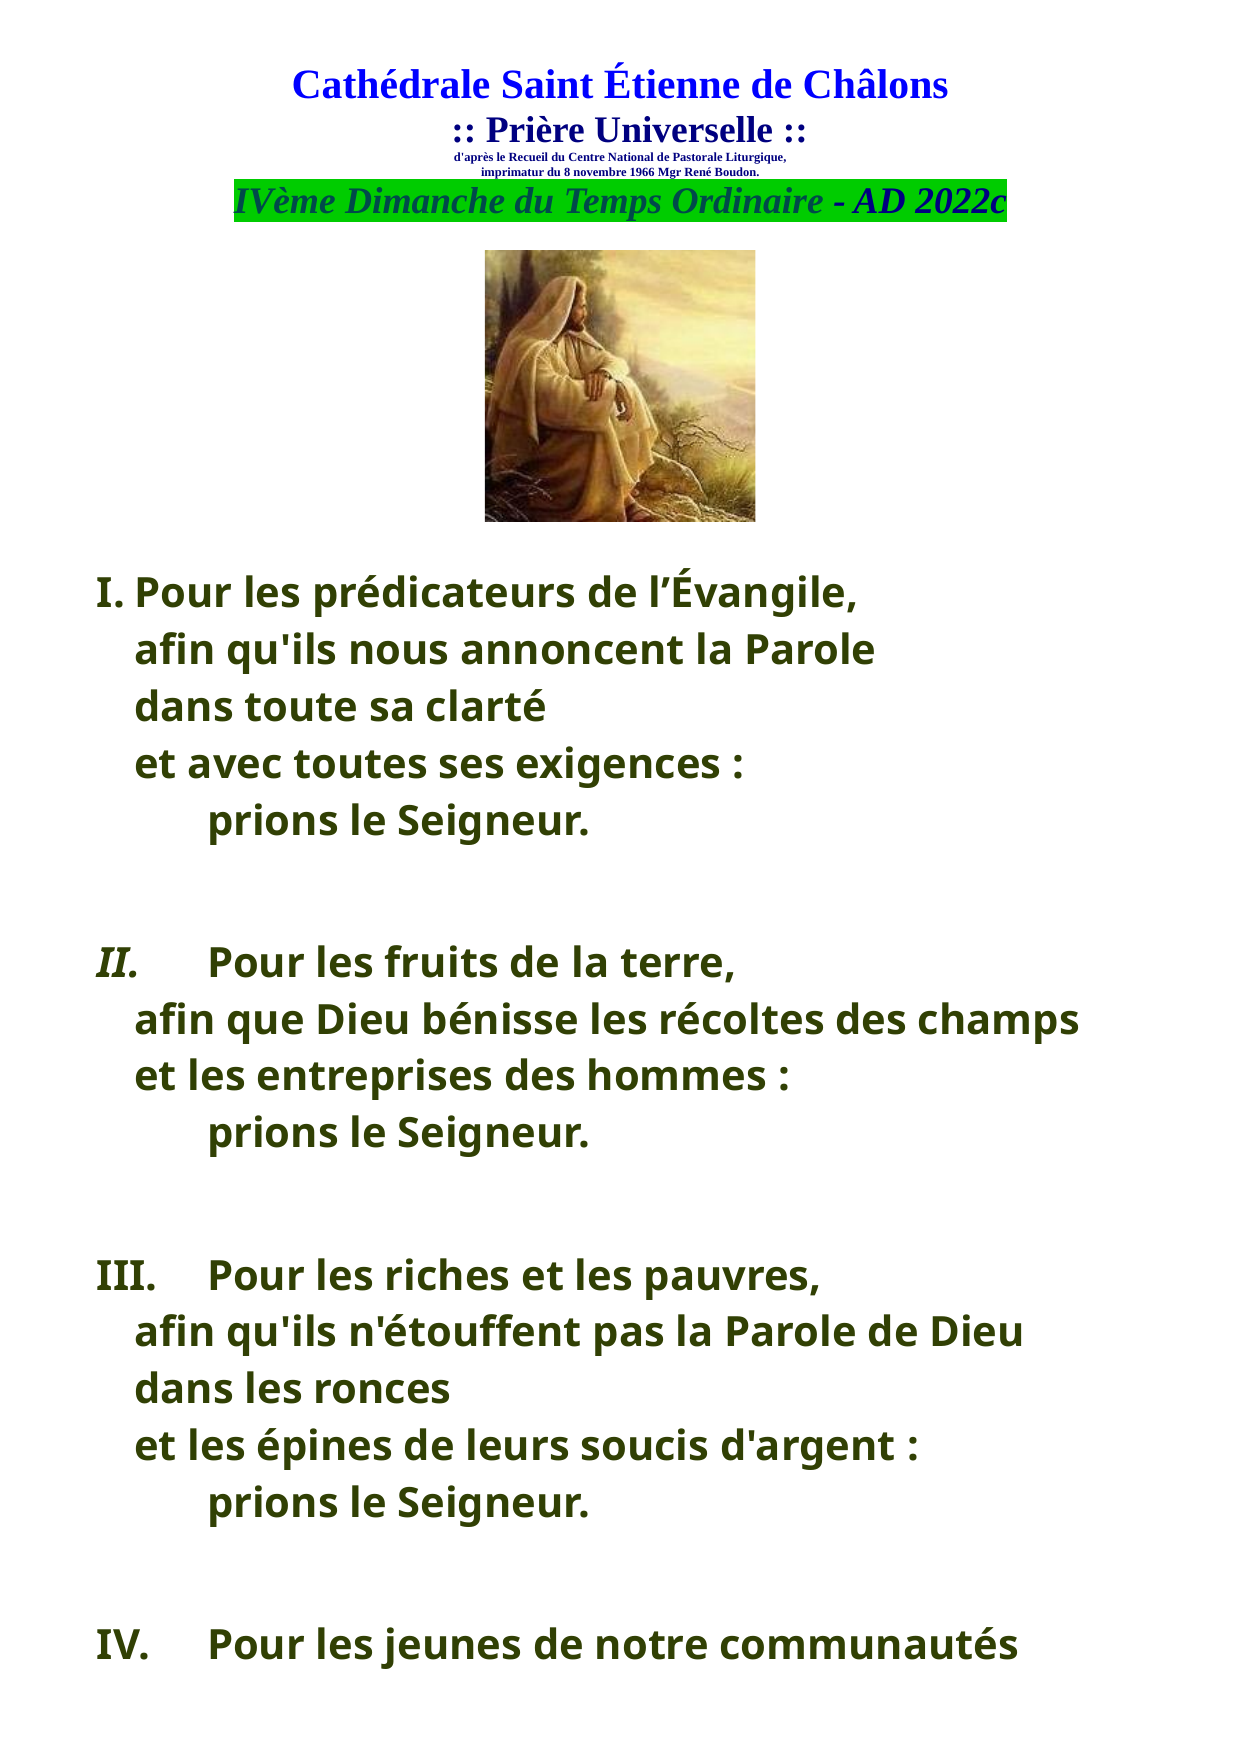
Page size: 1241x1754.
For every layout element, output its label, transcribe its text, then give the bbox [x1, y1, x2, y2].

picture [484, 250, 756, 522]
list Pour les riches et les pauvres, afin qu'ils n'étouffent pas la Parole de Dieu dans les ronces et les épines de leurs soucis d'argent : prions le Seigneur. [97, 1245, 1181, 1615]
text IVème Dimanche du Temps Ordinaire - AD 2022c [59, 179, 1181, 251]
text :: Prière Universelle :: [59, 107, 1181, 150]
list Pour les prédicateurs de l’Évangile, afin qu'ils nous annoncent la Parole dans toute sa clarté et avec toutes ses exigences : prions le Seigneur. [97, 563, 1181, 933]
list Pour les jeunes de notre communautés [97, 1615, 1181, 1671]
text Cathédrale Saint Étienne de Châlons [59, 59, 1181, 107]
text d'après le Recueil du Centre National de Pastorale Liturgique, imprimatur du 8 novembre 1966 Mgr René Boudon. [59, 150, 1181, 179]
list Pour les fruits de la terre, afin que Dieu bénisse les récoltes des champs et les entreprises des hommes : prions le Seigneur. [97, 933, 1181, 1245]
